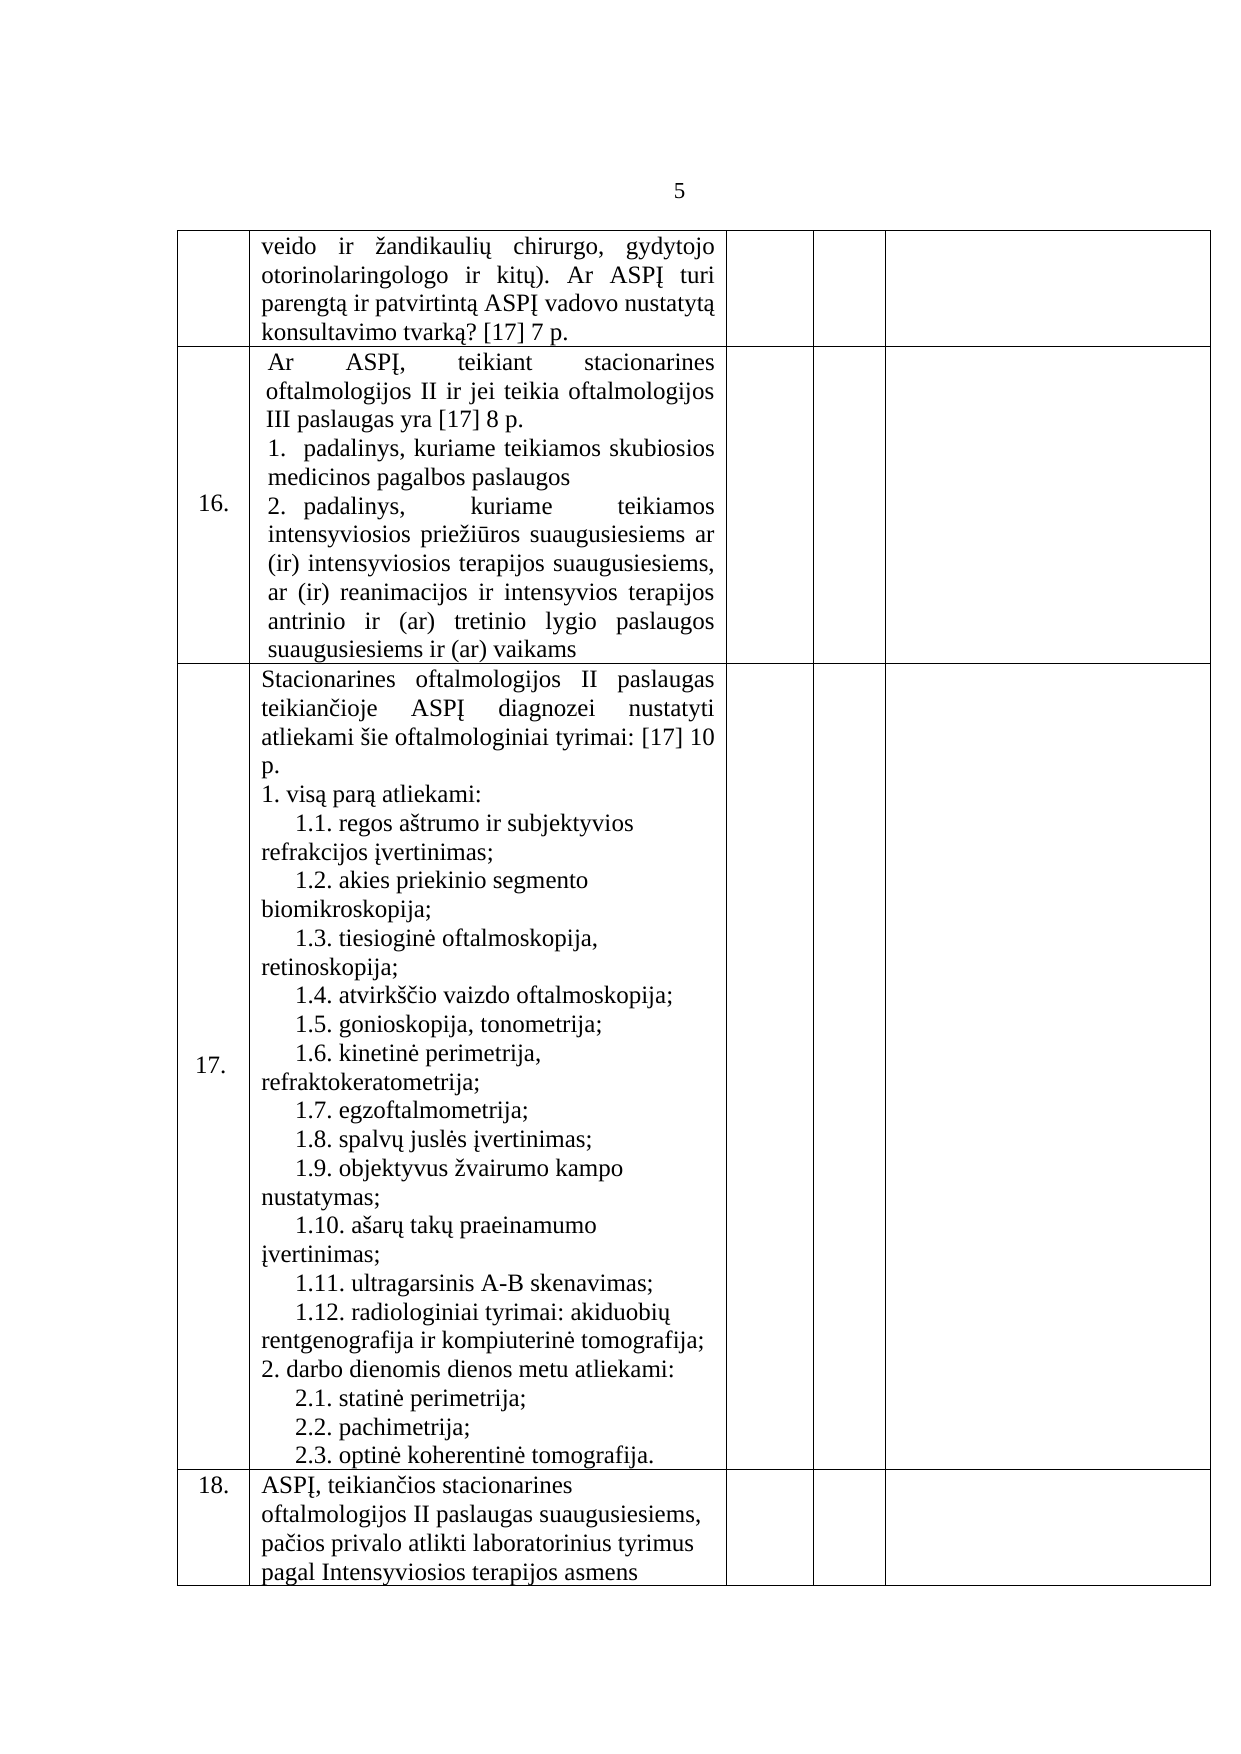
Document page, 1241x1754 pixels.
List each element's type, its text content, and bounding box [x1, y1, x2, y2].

table_cell [886, 1470, 1210, 1585]
table_cell [886, 664, 1210, 1469]
table_cell [814, 347, 885, 663]
table_cell ASPĮ, teikiančios stacionarines oftalmologijos II paslaugas suaugusiesiems, pačios privalo atlikti laboratorinius tyrimus pagal Intensyviosios terapijos asmens [250, 1470, 726, 1585]
table_cell [886, 231, 1210, 346]
table_cell [886, 347, 1210, 663]
table_cell 17. [178, 664, 249, 1469]
table_cell [727, 664, 813, 1469]
table_cell [727, 347, 813, 663]
table_cell veido ir žandikaulių chirurgo, gydytojo otorinolaringologo ir kitų). Ar ASPĮ turi parengtą ir patvirtintą ASPĮ vadovo nustatytą konsultavimo tvarką? [17] 7 p. [250, 231, 726, 346]
table_cell 18. [178, 1470, 249, 1585]
table_cell Ar ASPĮ, teikiant stacionarines oftalmologijos II ir jei teikia oftalmologijos III paslaugas yra [17] 8 p. 1. padalinys, kuriame teikiamos skubiosios medicinos pagalbos paslaugos 2. padalinys, kuriame teikiamos intensyviosios priežiūros suaugusiesiems ar (ir) intensyviosios terapijos suaugusiesiems, ar (ir) reanimacijos ir intensyvios terapijos antrinio ir (ar) tretinio lygio paslaugos suaugusiesiems ir (ar) vaikams [250, 347, 726, 663]
table_cell [814, 664, 885, 1469]
table_cell [814, 1470, 885, 1585]
table_cell 16. [178, 347, 249, 663]
table_cell Stacionarines oftalmologijos II paslaugas teikiančioje ASPĮ diagnozei nustatyti atliekami šie oftalmologiniai tyrimai: [17] 10 p. 1. visą parą atliekami: 1.1. regos aštrumo ir subjektyvios refrakcijos įvertinimas; 1.2. akies priekinio segmento biomikroskopija; 1.3. tiesioginė oftalmoskopija, retinoskopija; 1.4. atvirkščio vaizdo oftalmoskopija; 1.5. gonioskopija, tonometrija; 1.6. kinetinė perimetrija, refraktokeratometrija; 1.7. egzoftalmometrija; 1.8. spalvų juslės įvertinimas; 1.9. objektyvus žvairumo kampo nustatymas; 1.10. ašarų takų praeinamumo įvertinimas; 1.11. ultragarsinis A-B skenavimas; 1.12. radiologiniai tyrimai: akiduobių rentgenografija ir kompiuterinė tomografija; 2. darbo dienomis dienos metu atliekami: 2.1. statinė perimetrija; 2.2. pachimetrija; 2.3. optinė koherentinė tomografija. [250, 664, 726, 1469]
table_cell [814, 231, 885, 346]
table_cell [727, 231, 813, 346]
table_cell [727, 1470, 813, 1585]
table_cell [178, 231, 249, 346]
